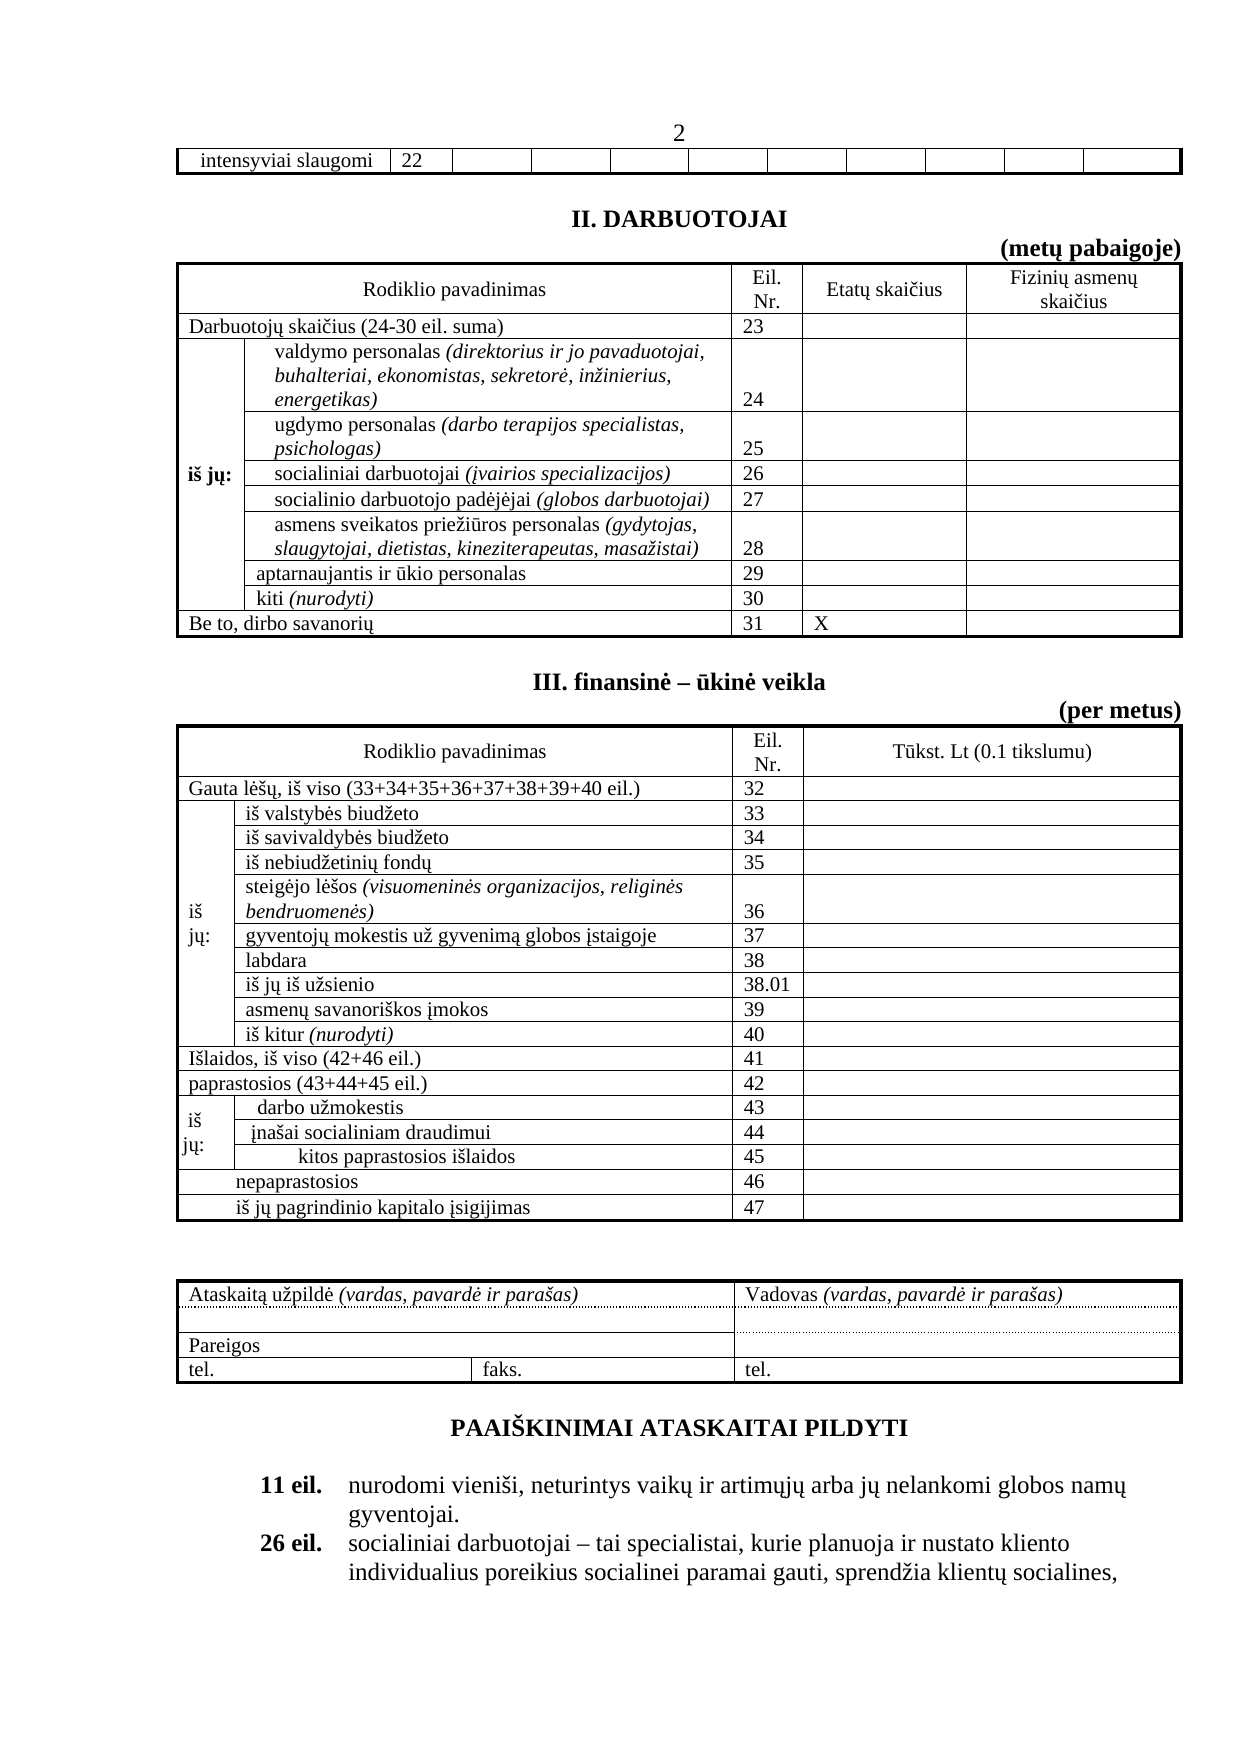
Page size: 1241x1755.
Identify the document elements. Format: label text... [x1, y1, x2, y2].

table_cell 46 [733, 1170, 803, 1193]
table_cell [803, 339, 966, 411]
table_cell 25 [732, 412, 802, 460]
table_cell 38 [733, 948, 803, 972]
table_cell 31 [732, 611, 802, 635]
table_cell 44 [733, 1120, 803, 1144]
text II. DARBUOTOJAI [177, 204, 1181, 233]
table_cell faks. [472, 1358, 734, 1381]
table_cell [967, 412, 1179, 460]
table_cell iš kitur (nurodyti) [235, 1022, 732, 1046]
table_cell 30 [732, 586, 802, 610]
text (per metus) [177, 696, 1181, 724]
table_header Eil. Nr. [732, 265, 802, 313]
table_cell iš jų iš užsienio [235, 973, 732, 996]
table_header Tūkst. Lt (0.1 tikslumu) [804, 728, 1179, 776]
table_cell 34 [733, 826, 803, 849]
table_cell 33 [733, 801, 803, 825]
table_cell [803, 586, 966, 610]
table_cell Pareigos [179, 1333, 734, 1357]
table_cell Darbuotojų skaičius (24-30 eil. suma) [179, 314, 731, 338]
table_cell 27 [732, 486, 802, 511]
table_cell [532, 149, 610, 172]
table_cell [803, 461, 966, 485]
table_cell [803, 512, 966, 560]
text III. finansinė – ūkinė veikla [177, 667, 1181, 696]
table_cell X [803, 611, 966, 635]
table_cell [611, 149, 688, 172]
table_cell [967, 461, 1179, 485]
table_cell 28 [732, 512, 802, 560]
table_cell 26 eil. [177, 1528, 337, 1586]
table_cell tel. [735, 1358, 1179, 1381]
table_cell [768, 149, 846, 172]
table_cell [735, 1332, 1179, 1357]
table_cell [847, 149, 925, 172]
table_header Vadovas (vardas, pavardė ir parašas) [735, 1283, 1179, 1306]
table_cell darbo užmokestis [235, 1096, 732, 1119]
table_header nurodomi vieniši, neturintys vaikų ir artimųjų arba jų nelankomi globos namų gyventojai. [337, 1471, 1181, 1528]
table_cell 35 [733, 850, 803, 874]
table_cell [804, 1022, 1179, 1046]
table_cell [735, 1306, 1179, 1332]
table_header Rodiklio pavadinimas [179, 728, 732, 776]
table_cell socialiniai darbuotojai – tai specialistai, kurie planuoja ir nustato kliento individualius poreikius socialinei paramai gauti, sprendžia klientų socialines, [337, 1528, 1181, 1586]
table_cell [803, 314, 966, 338]
table_cell įnašai socialiniam draudimui [235, 1120, 732, 1144]
table_cell [803, 486, 966, 511]
text (metų pabaigoje) [177, 233, 1181, 262]
text PAAIŠKINIMAI ATASKAITAI PILDYTI [177, 1413, 1181, 1442]
table_cell socialinio darbuotojo padėjėjai (globos darbuotojai) [245, 486, 731, 511]
table_cell [804, 1170, 1179, 1193]
table_cell valdymo personalas (direktorius ir jo pavaduotojai, buhalteriai, ekonomistas, sekretorė, inžinierius, energetikas) [245, 339, 731, 411]
table_cell [804, 1145, 1179, 1168]
table_cell [179, 1306, 734, 1332]
table_cell [1084, 149, 1179, 172]
table_cell 23 [732, 314, 802, 338]
table_cell 22 [391, 149, 452, 172]
table_cell [967, 561, 1179, 585]
table_cell [967, 486, 1179, 511]
table_cell kitos paprastosios išlaidos [235, 1145, 732, 1168]
table_cell 40 [733, 1022, 803, 1046]
table_header Rodiklio pavadinimas [179, 265, 731, 313]
table_cell 45 [733, 1145, 803, 1168]
table_cell [926, 149, 1004, 172]
table_cell [804, 998, 1179, 1021]
table_cell [804, 850, 1179, 874]
table_header Ataskaitą užpildė (vardas, pavardė ir parašas) [179, 1283, 734, 1306]
table_cell [804, 1195, 1179, 1219]
table_cell nepaprastosios [179, 1170, 732, 1193]
table_cell 38.01 [733, 973, 803, 996]
table_cell gyventojų mokestis už gyvenimą globos įstaigoje [235, 924, 732, 947]
table_cell kiti (nurodyti) [245, 586, 731, 610]
table_cell iš nebiudžetinių fondų [235, 850, 732, 874]
table_cell [967, 586, 1179, 610]
table_cell [967, 314, 1179, 338]
table_cell iš jų: [179, 339, 244, 610]
table_cell labdara [235, 948, 732, 972]
table_cell asmens sveikatos priežiūros personalas (gydytojas, slaugytojai, dietistas, kineziterapeutas, masažistai) [245, 512, 731, 560]
table_cell [804, 973, 1179, 996]
table_cell išlaidos, iš viso (42+46 eil.) [179, 1047, 732, 1070]
table_cell iš jų: [179, 801, 234, 1046]
table_cell [689, 149, 767, 172]
table_cell [967, 339, 1179, 411]
table_cell [453, 149, 531, 172]
table_cell aptarnaujantis ir ūkio personalas [245, 561, 731, 585]
table_header Fizinių asmenų skaičius [967, 265, 1179, 313]
table_cell [803, 412, 966, 460]
table_cell steigėjo lėšos (visuomeninės organizacijos, religinės bendruomenės) [235, 875, 732, 923]
table_cell Gauta lėšų, iš viso (33+34+35+36+37+38+39+40 eil.) [179, 777, 732, 800]
table_header Etatų skaičius [803, 265, 966, 313]
table_cell 24 [732, 339, 802, 411]
table_cell 29 [732, 561, 802, 585]
table_cell [1005, 149, 1083, 172]
table_cell [967, 611, 1179, 635]
table_cell [804, 826, 1179, 849]
table_cell [803, 561, 966, 585]
table_cell iš valstybės biudžeto [235, 801, 732, 825]
table_cell 37 [733, 924, 803, 947]
table_cell 39 [733, 998, 803, 1021]
table_cell 47 [733, 1195, 803, 1219]
table_cell [804, 1047, 1179, 1070]
table_cell tel. [179, 1358, 471, 1381]
table_cell 41 [733, 1047, 803, 1070]
table_cell [804, 924, 1179, 947]
table_cell [804, 1120, 1179, 1144]
table_cell iš jų: [179, 1096, 234, 1168]
table_header Eil. Nr. [733, 728, 803, 776]
table_cell 42 [733, 1071, 803, 1095]
table_cell [804, 875, 1179, 923]
table_cell [967, 512, 1179, 560]
table_cell paprastosios (43+44+45 eil.) [179, 1071, 732, 1095]
table_cell iš jų pagrindinio kapitalo įsigijimas [179, 1195, 732, 1219]
table_cell 32 [733, 777, 803, 800]
table_cell [804, 801, 1179, 825]
table_cell [804, 1096, 1179, 1119]
table_cell ugdymo personalas (darbo terapijos specialistas, psichologas) [245, 412, 731, 460]
table_cell 43 [733, 1096, 803, 1119]
table_header 11 eil. [177, 1471, 337, 1528]
table_cell Be to, dirbo savanorių [179, 611, 731, 635]
table_cell 36 [733, 875, 803, 923]
table_cell socialiniai darbuotojai (įvairios specializacijos) [245, 461, 731, 485]
table_cell asmenų savanoriškos įmokos [235, 998, 732, 1021]
table_cell iš savivaldybės biudžeto [235, 826, 732, 849]
table_cell 26 [732, 461, 802, 485]
table_cell [804, 948, 1179, 972]
table_cell intensyviai slaugomi [179, 149, 390, 172]
table_cell [804, 1071, 1179, 1095]
table_cell [804, 777, 1179, 800]
